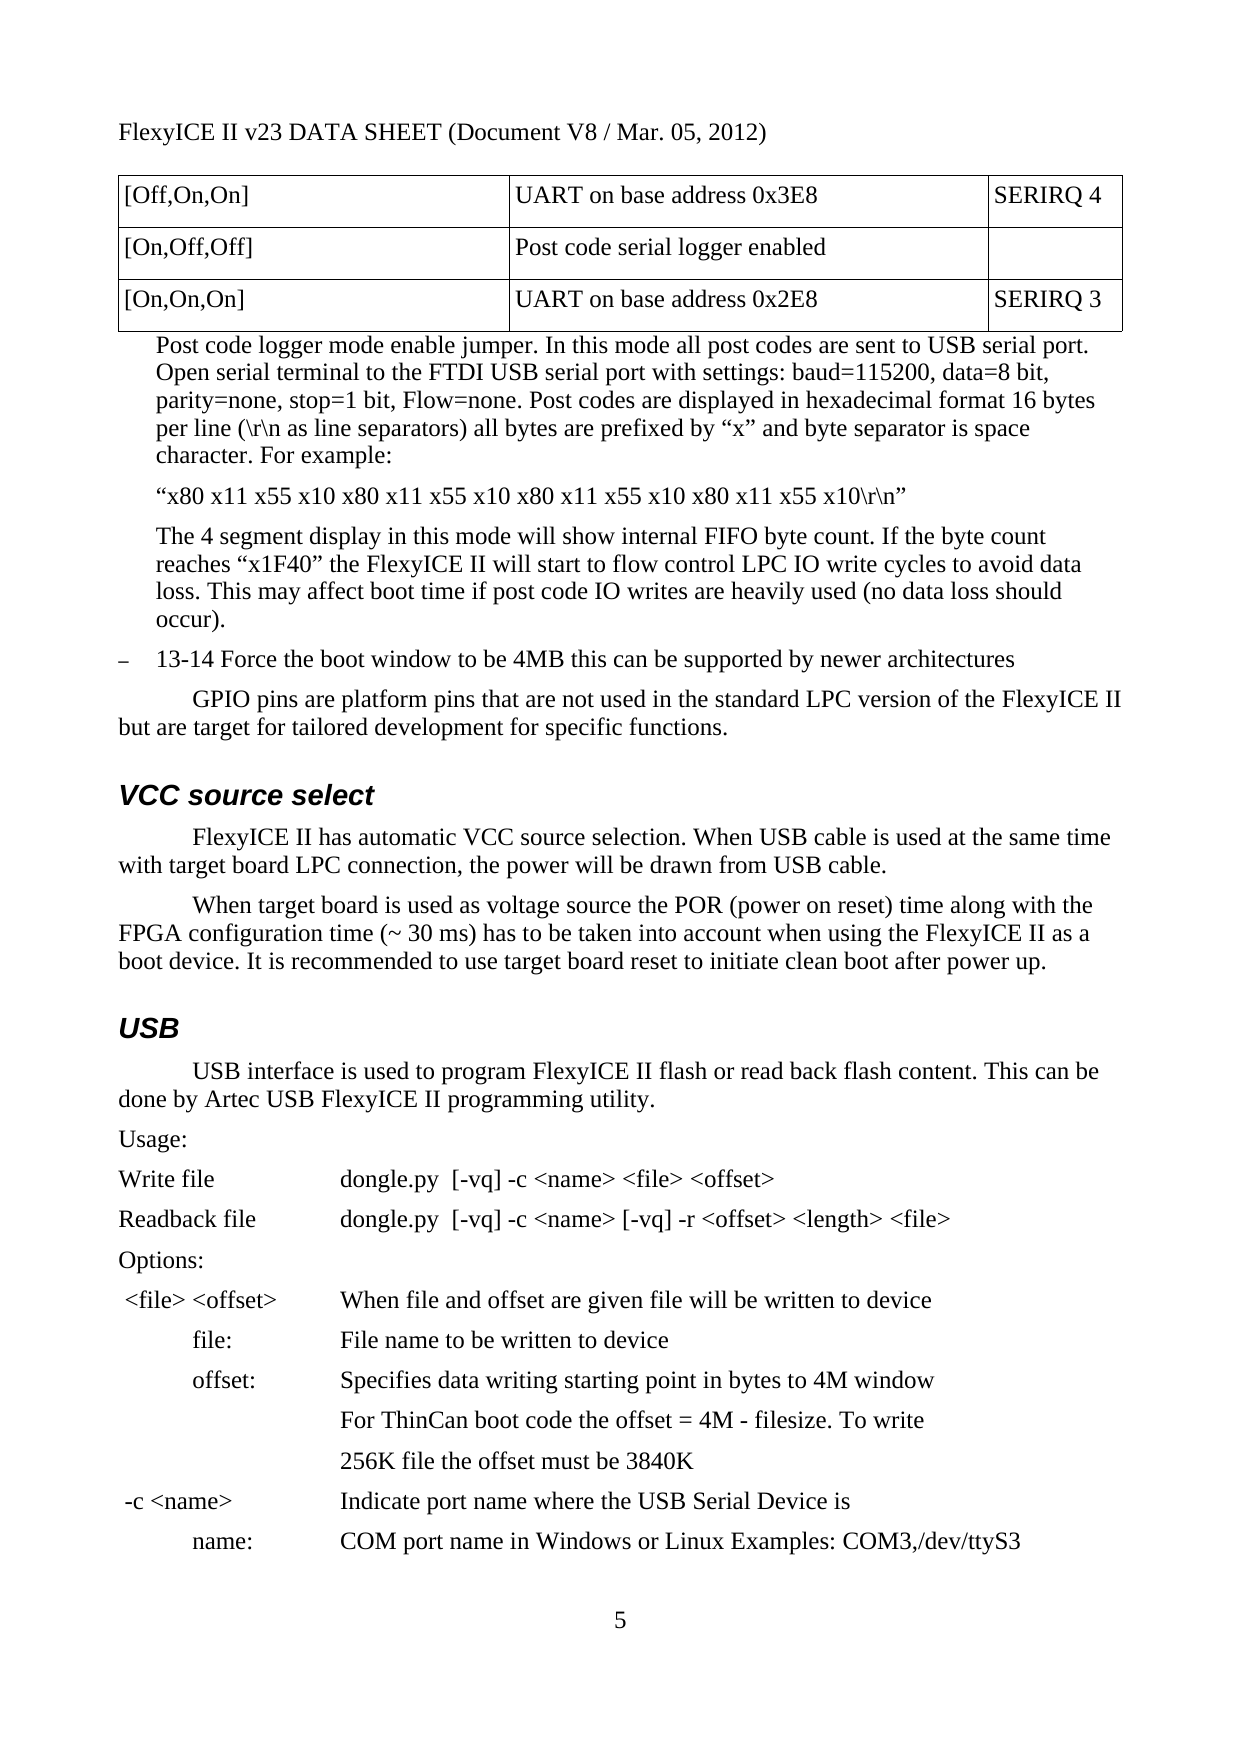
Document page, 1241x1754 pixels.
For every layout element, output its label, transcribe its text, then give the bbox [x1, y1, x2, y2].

table_cell [On,On,On] [119, 280, 509, 331]
text For ThinCan boot code the offset = 4M - filesize. To write [118, 1407, 1122, 1434]
table_cell [Off,On,On] [119, 176, 509, 227]
list “x80 x11 x55 x10 x80 x11 x55 x10 x80 x11 x55 x10 x80 x11 x55 x10\r\n” [118, 482, 1122, 509]
text Readback file dongle.py [-vq] -c <name> [-vq] -r <offset> <length> <file> [118, 1206, 1122, 1233]
text offset: Specifies data writing starting point in bytes to 4M window [118, 1366, 1122, 1394]
table_cell Post code serial logger enabled [510, 228, 988, 279]
text When target board is used as voltage source the POR (power on reset) time along with the FPGA configuration time (~ 30 ms) has to be taken into account when using the FlexyICE II as a boot device. It is recommended to use target board reset to initiate clean boot after power up. [118, 891, 1122, 974]
subtitle USB [118, 1012, 1122, 1045]
text Options: [118, 1246, 1122, 1273]
list The 4 segment display in this mode will show internal FIFO byte count. If the byte count reaches “x1F40” the FlexyICE II will start to flow control LPC IO write cycles to avoid data loss. This may affect boot time if post code IO writes are heavily used (no data loss should occur). [118, 522, 1122, 633]
text FlexyICE II has automatic VCC source selection. When USB cable is used at the same time with target board LPC connection, the power will be drawn from USB cable. [118, 823, 1122, 879]
text file: File name to be written to device [118, 1326, 1122, 1354]
table_cell UART on base address 0x2E8 [510, 280, 988, 331]
subtitle VCC source select [118, 778, 1122, 811]
table_cell UART on base address 0x3E8 [510, 176, 988, 227]
text <file> <offset> When file and offset are given file will be written to device [118, 1286, 1122, 1314]
text GPIO pins are platform pins that are not used in the standard LPC version of the FlexyICE II but are target for tailored development for specific functions. [118, 686, 1122, 741]
text name: COM port name in Windows or Linux Examples: COM3,/dev/ttyS3 [118, 1527, 1122, 1555]
text USB interface is used to program FlexyICE II flash or read back flash content. This can be done by Artec USB FlexyICE II programming utility. [118, 1057, 1122, 1113]
text -c <name> Indicate port name where the USB Serial Device is [118, 1487, 1122, 1515]
table_cell SERIRQ 4 [989, 176, 1122, 227]
table_cell [989, 228, 1122, 279]
text Write file dongle.py [-vq] -c <name> <file> <offset> [118, 1165, 1122, 1193]
table_cell [On,Off,Off] [119, 228, 509, 279]
text Usage: [118, 1125, 1122, 1153]
list 13-14 Force the boot window to be 4MB this can be supported by newer architectures [118, 645, 1122, 673]
table_cell SERIRQ 3 [989, 280, 1122, 331]
text 256K file the offset must be 3840K [118, 1447, 1122, 1474]
list Post code logger mode enable jumper. In this mode all post codes are sent to USB serial port. Open serial terminal to the FTDI USB serial port with settings: baud=115200, data=8 bit, parity=none, stop=1 bit, Flow=none. Post codes are displayed in hexadecimal format 16 bytes per line (\r\n as line separators) all bytes are prefixed by “x” and byte separator is space character. For example: [118, 332, 1122, 469]
